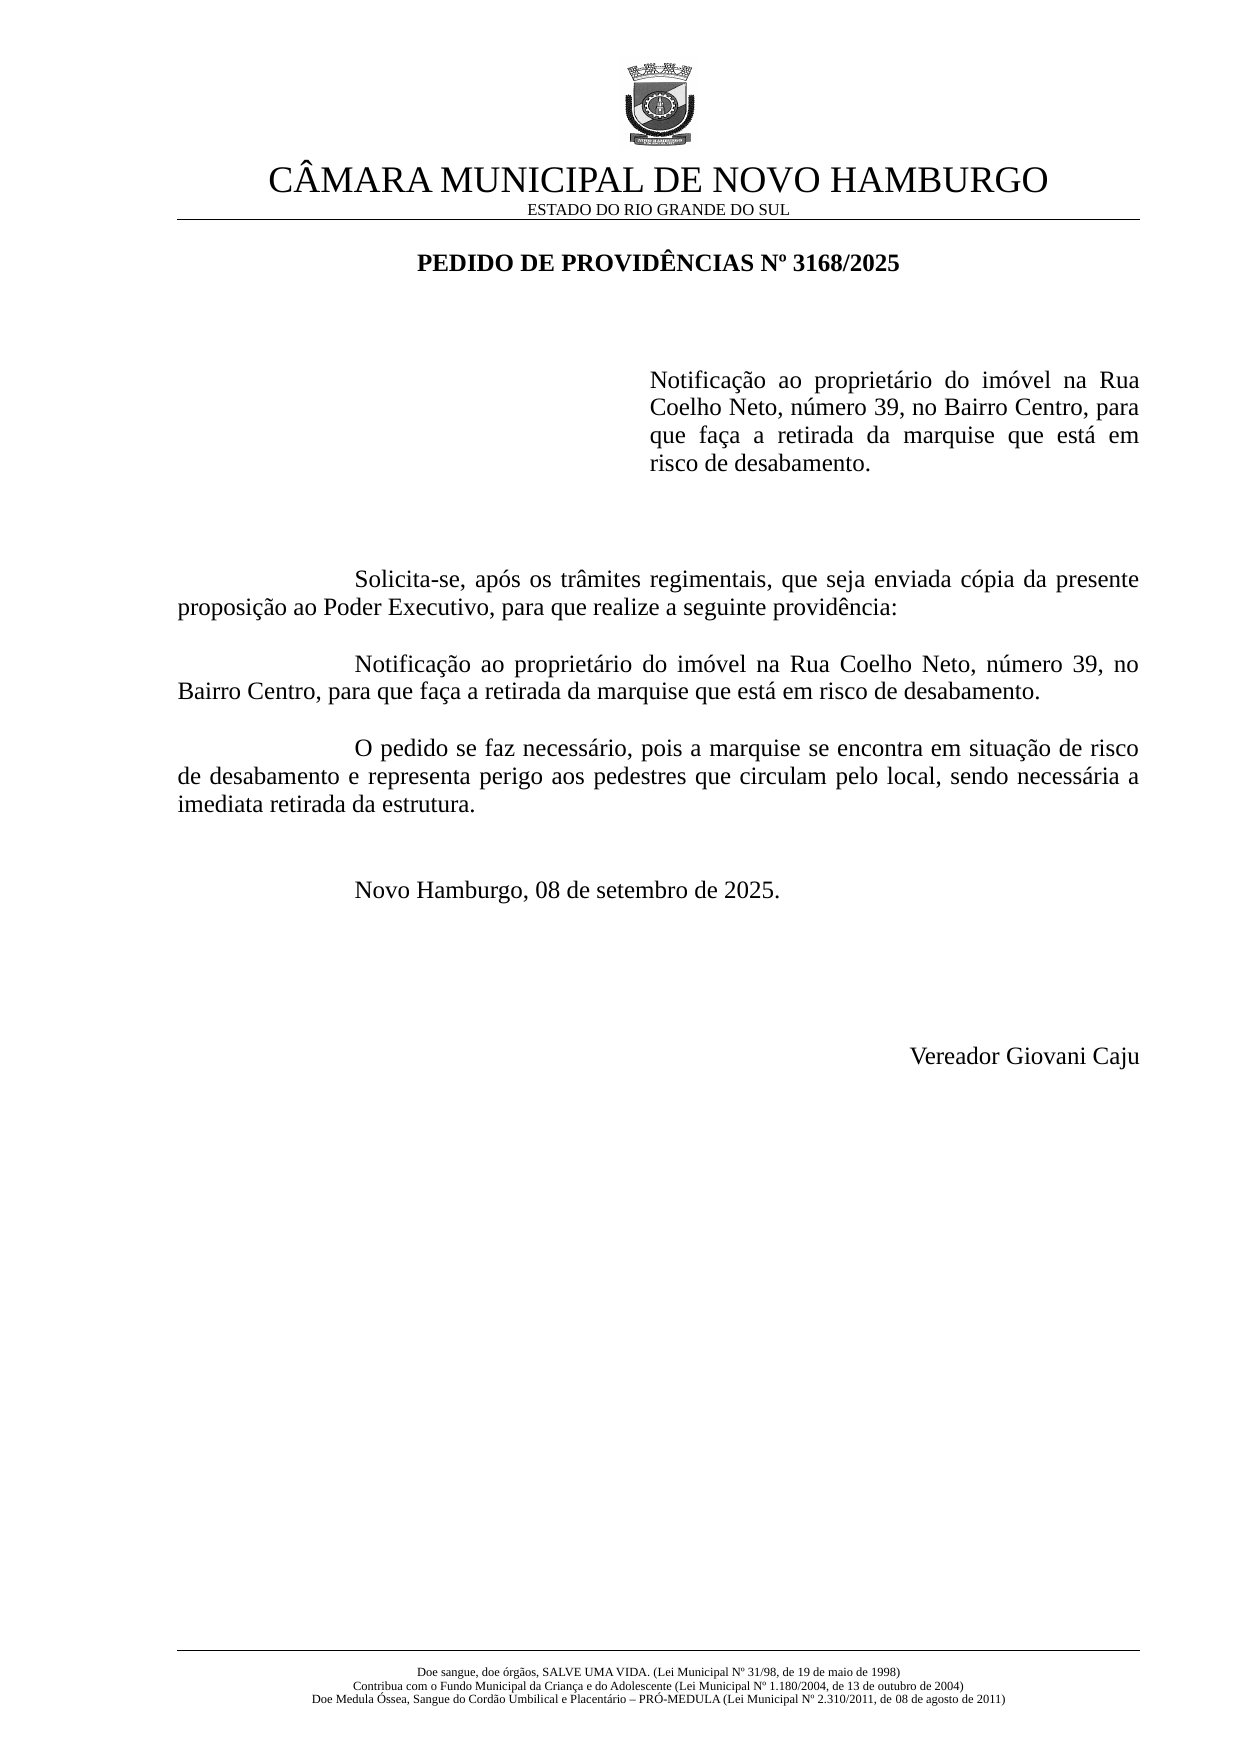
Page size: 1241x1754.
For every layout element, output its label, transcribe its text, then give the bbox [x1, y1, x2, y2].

text PEDIDO DE PROVIDÊNCIAS Nº 3168/2025 [177, 249, 1140, 277]
text Novo Hamburgo, 08 de setembro de 2025. [177, 876, 1140, 903]
list Notificação ao proprietário do imóvel na Rua Coelho Neto, número 39, no Bairro Centro, para que faça a retirada da marquise que está em risco de desabamento. [649, 366, 1140, 477]
text Solicita-se, após os trâmites regimentais, que seja enviada cópia da presente proposição ao Poder Executivo, para que realize a seguinte providência: [177, 565, 1140, 621]
text Notificação ao proprietário do imóvel na Rua Coelho Neto, número 39, no Bairro Centro, para que faça a retirada da marquise que está em risco de desabamento. [177, 650, 1140, 705]
text O pedido se faz necessário, pois a marquise se encontra em situação de risco de desabamento e representa perigo aos pedestres que circulam pelo local, sendo necessária a imediata retirada da estrutura. [177, 734, 1140, 817]
text Vereador Giovani Caju [177, 1042, 1140, 1070]
